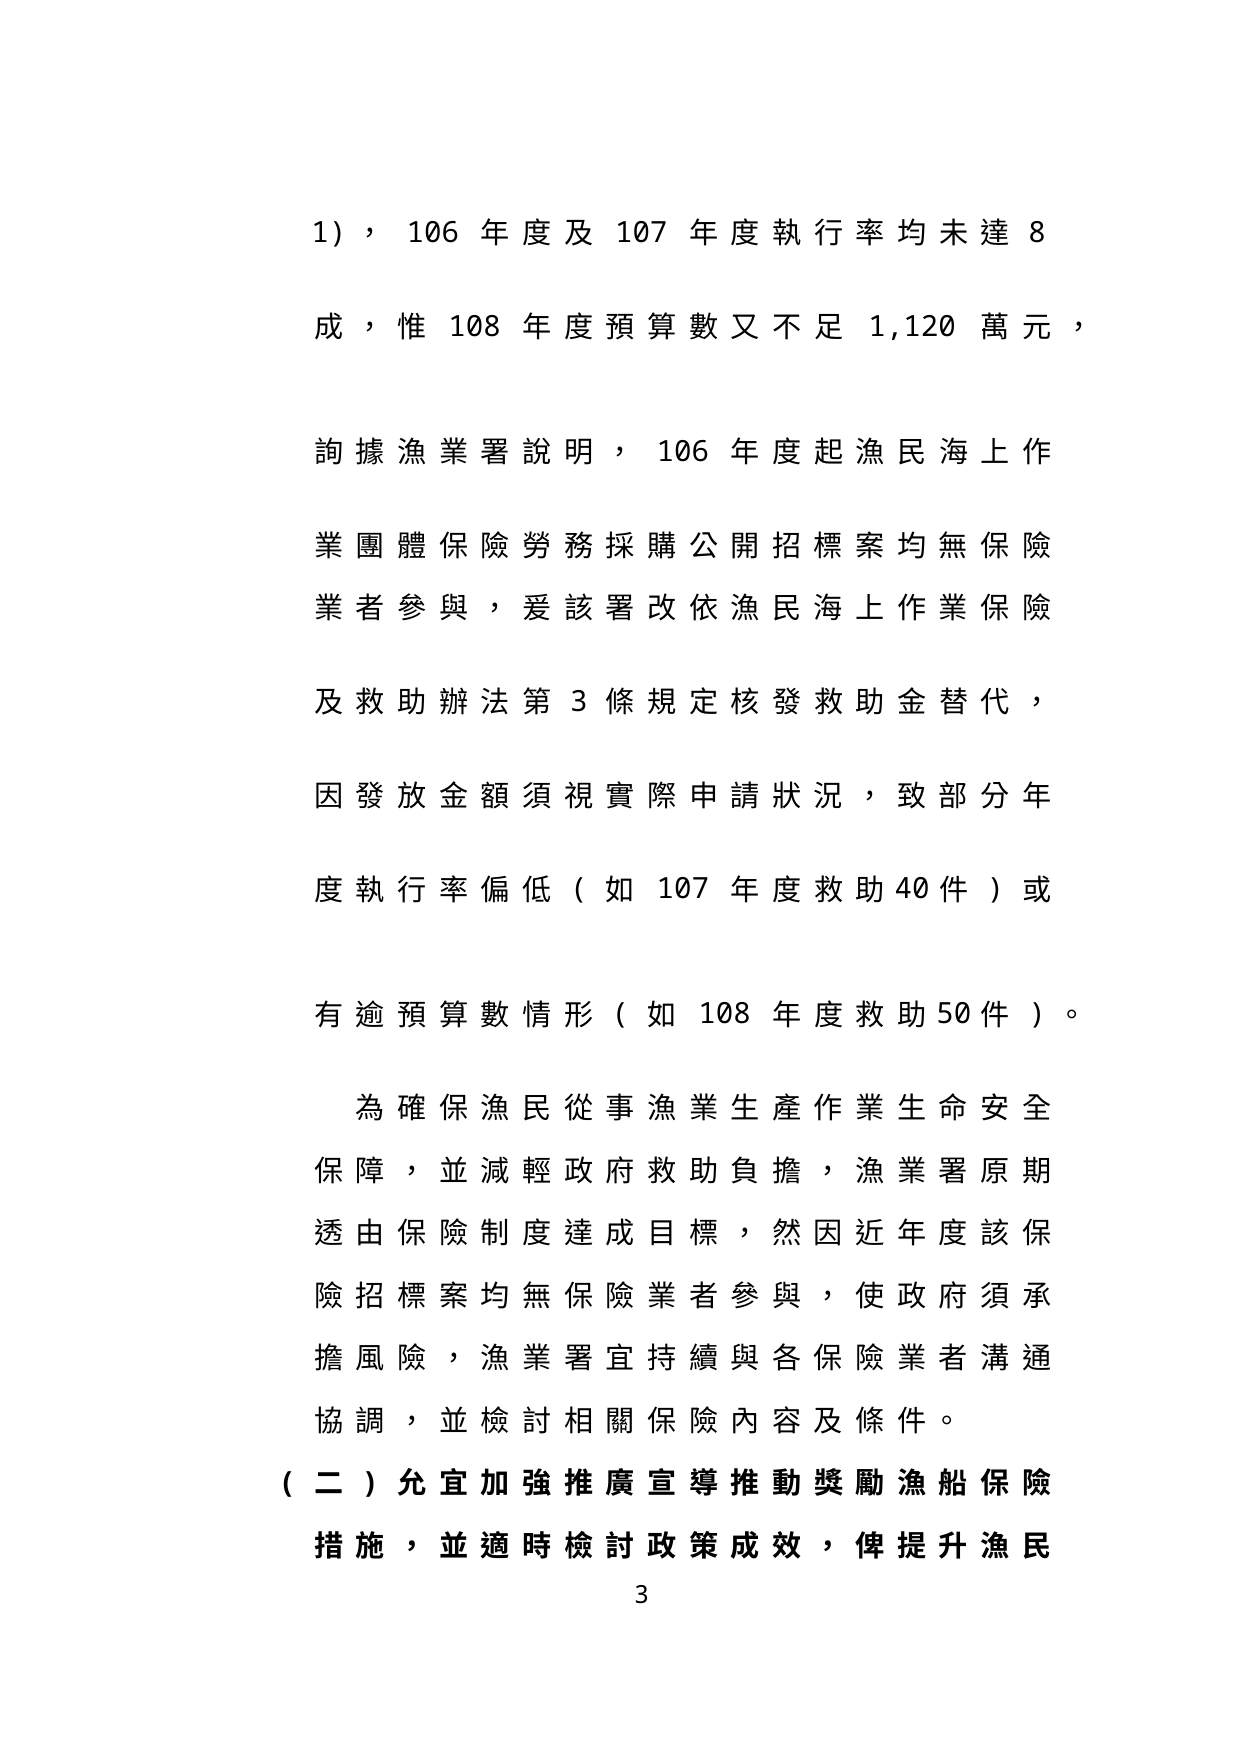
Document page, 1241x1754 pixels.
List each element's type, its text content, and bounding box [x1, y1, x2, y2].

text 檢視104年度至108年度有關漁民海上作業保險救助預算編列及執行情形(詳表1)，106年度及107年度執行率均未達8成，惟108年度預算數又不足1,120萬元，詢據漁業署說明，106年度起漁民海上作業團體保險勞務採購公開招標案均無保險業者參與，爰該署改依漁民海上作業保險及救助辦法第3條規定核發救助金替代，因發放金額須視實際申請狀況，致部分年度執行率偏低(如107年度救助40件)或有逾預算數情形(如108年度救助50件)。 [271, 189, 1058, 1064]
text 為確保漁民從事漁業生產作業生命安全保障，並減輕政府救助負擔，漁業署原期透由保險制度達成目標，然因近年度該保險招標案均無保險業者參與，使政府須承擔風險，漁業署宜持續與各保險業者溝通協調，並檢討相關保險內容及條件。 [271, 1064, 1058, 1439]
text (二)允宜加強推廣宣導推動獎勵漁船保險措施，並適時檢討政策成效，俾提升漁民 [242, 1439, 1058, 1564]
